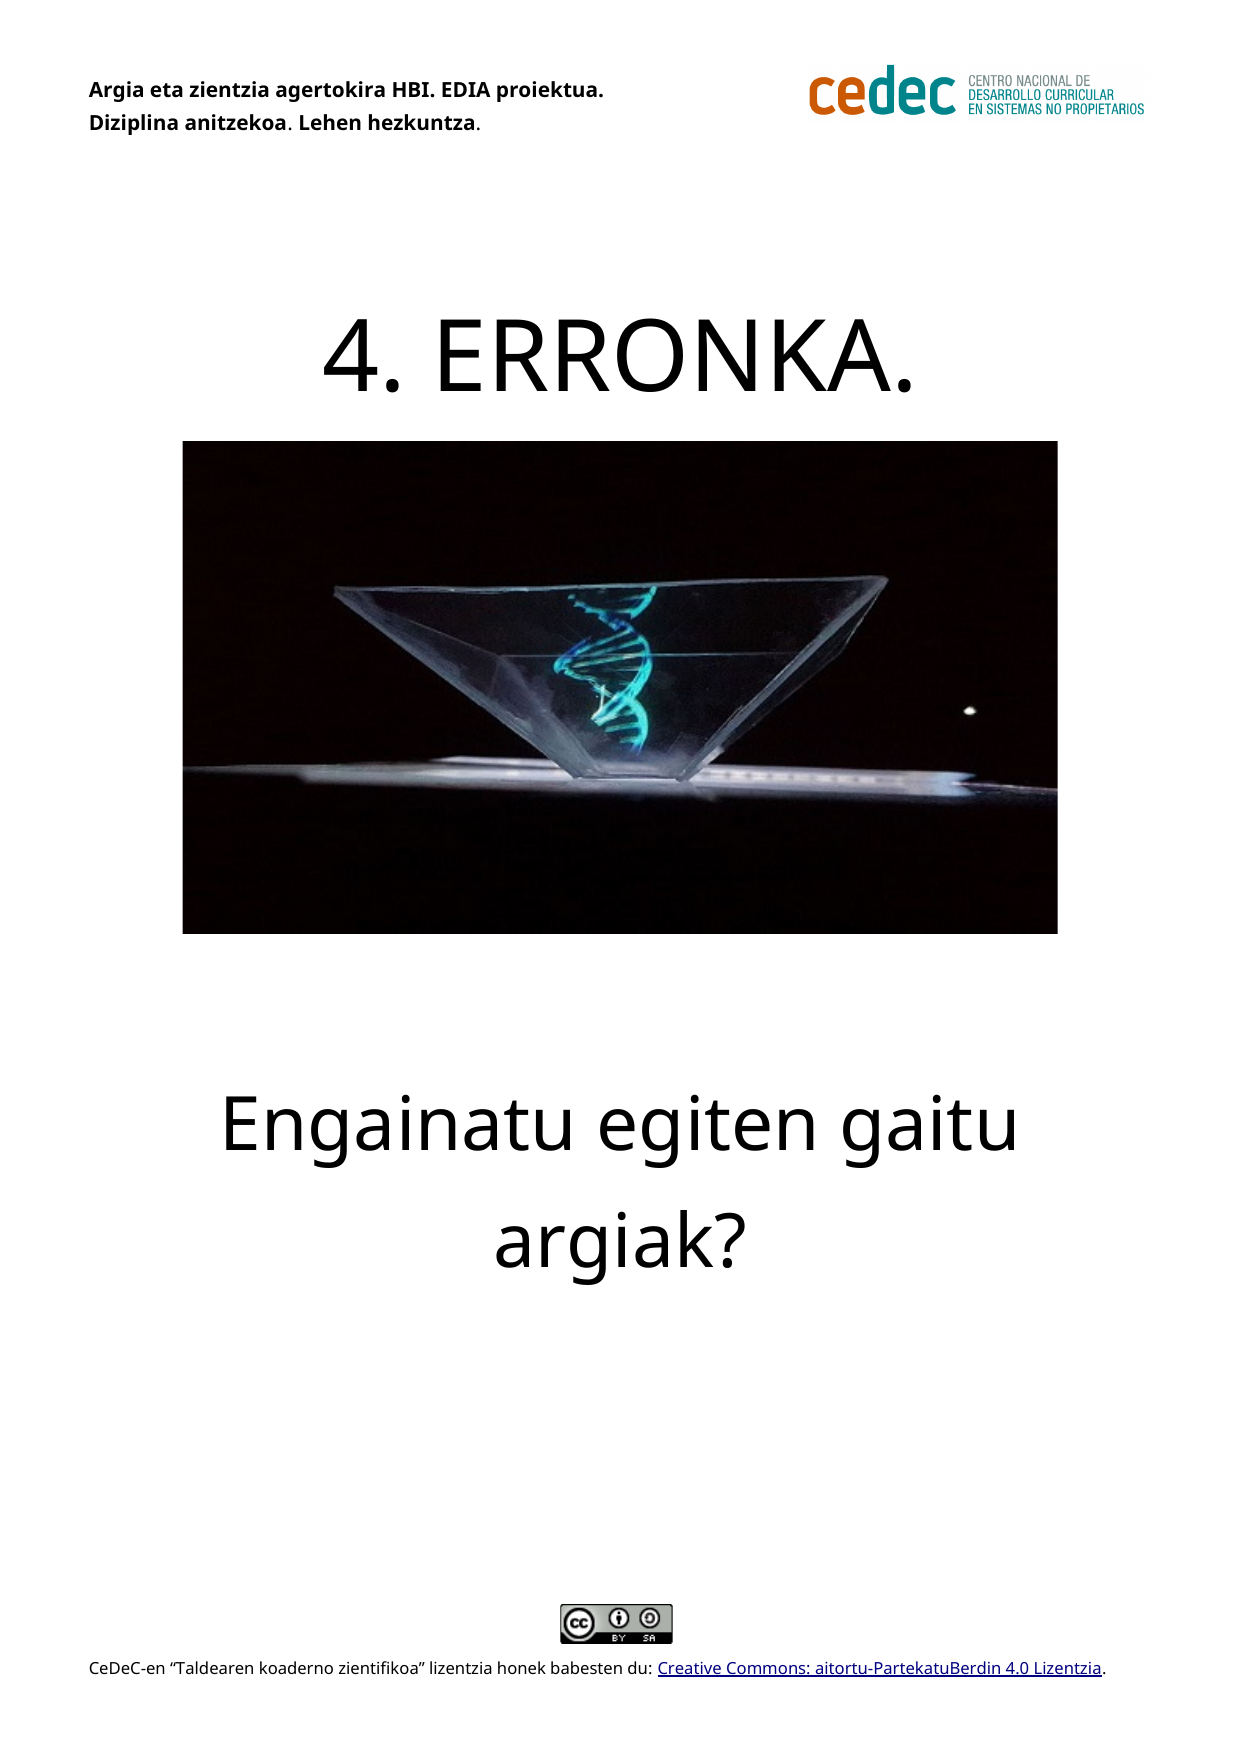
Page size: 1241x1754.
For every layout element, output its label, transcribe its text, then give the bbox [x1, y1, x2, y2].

text Engainatu egiten gaitu argiak? [88, 1070, 1152, 1289]
text 4. ERRONKA. [88, 285, 1152, 421]
picture [182, 441, 1058, 934]
picture [560, 1604, 673, 1644]
picture [807, 62, 1152, 124]
